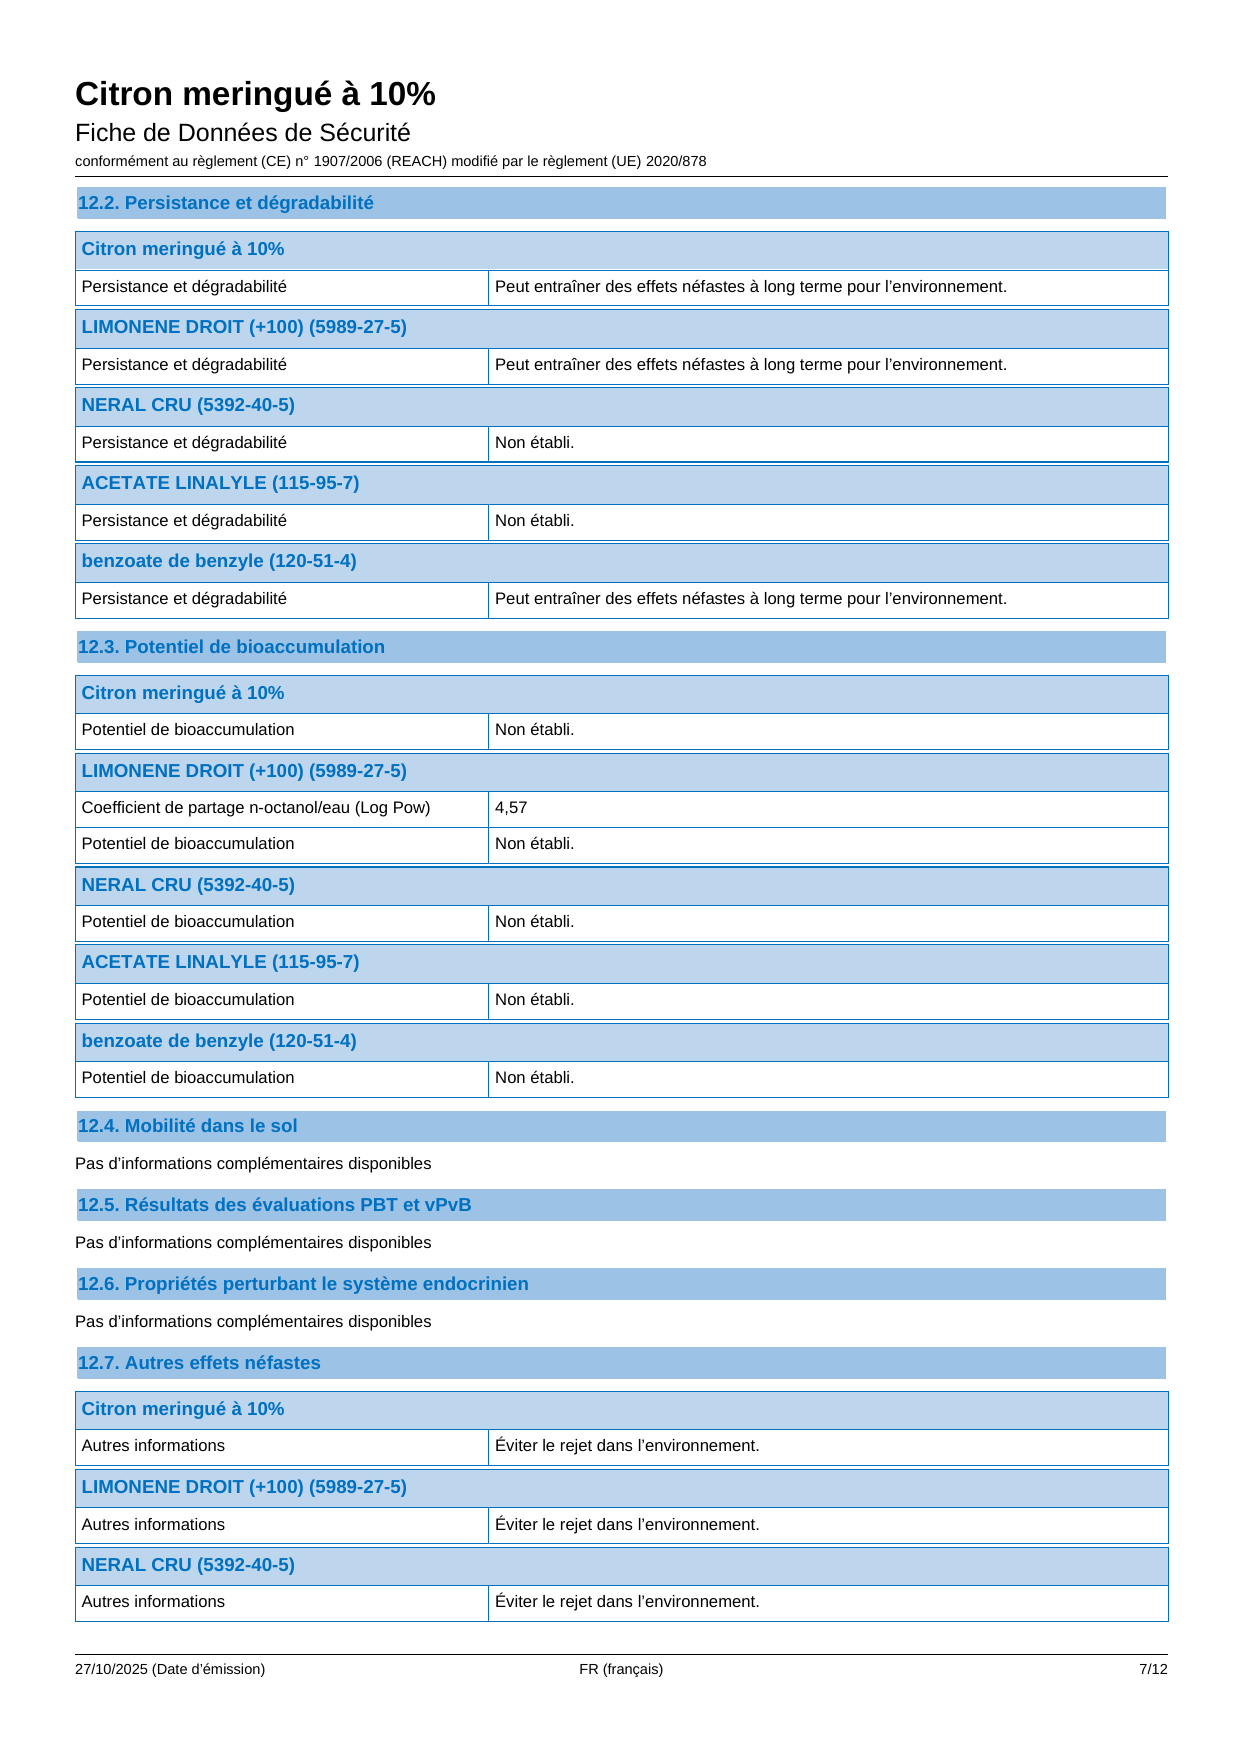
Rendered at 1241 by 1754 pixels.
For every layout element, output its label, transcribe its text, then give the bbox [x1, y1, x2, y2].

table_cell Peut entraîner des effets néfastes à long terme pour l’environnement. [489, 583, 1168, 617]
table_cell Non établi. [489, 427, 1168, 461]
table_header ACETATE LINALYLE (115-95-7) [76, 945, 1168, 983]
table_header LIMONENE DROIT (+100) (5989-27-5) [76, 1470, 1168, 1507]
table_cell Peut entraîner des effets néfastes à long terme pour l’environnement. [489, 271, 1168, 305]
table_cell Autres informations [76, 1508, 488, 1543]
table_header ACETATE LINALYLE (115-95-7) [76, 466, 1168, 504]
table_cell Potentiel de bioaccumulation [76, 1062, 488, 1097]
table_header benzoate de benzyle (120-51-4) [76, 544, 1168, 582]
table_cell Persistance et dégradabilité [76, 349, 488, 383]
table_header LIMONENE DROIT (+100) (5989-27-5) [76, 754, 1168, 791]
table_header Citron meringué à 10% [76, 232, 1168, 269]
subtitle 12.2. Persistance et dégradabilité [79, 189, 1165, 218]
subtitle 12.5. Résultats des évaluations PBT et vPvB [79, 1190, 1165, 1220]
table_cell Potentiel de bioaccumulation [76, 714, 488, 749]
table_cell Non établi. [489, 714, 1168, 749]
table_cell Autres informations [76, 1430, 488, 1465]
table_cell Persistance et dégradabilité [76, 427, 488, 461]
table_header NERAL CRU (5392-40-5) [76, 868, 1168, 905]
table_cell Éviter le rejet dans l’environnement. [489, 1586, 1168, 1621]
subtitle 12.3. Potentiel de bioaccumulation [79, 632, 1165, 662]
table_cell Peut entraîner des effets néfastes à long terme pour l’environnement. [489, 349, 1168, 383]
table_cell Potentiel de bioaccumulation [76, 906, 488, 941]
text Pas d’informations complémentaires disponibles [75, 1233, 1165, 1252]
table_header Citron meringué à 10% [76, 676, 1168, 713]
table_cell Persistance et dégradabilité [76, 583, 488, 617]
table_cell 4,57 [489, 792, 1168, 827]
subtitle 12.4. Mobilité dans le sol [79, 1112, 1165, 1141]
table_header NERAL CRU (5392-40-5) [76, 1548, 1168, 1585]
subtitle 12.7. Autres effets néfastes [79, 1348, 1165, 1378]
table_cell Autres informations [76, 1586, 488, 1621]
table_cell Non établi. [489, 828, 1168, 863]
table_cell Potentiel de bioaccumulation [76, 828, 488, 863]
table_cell Persistance et dégradabilité [76, 271, 488, 305]
table_cell Non établi. [489, 906, 1168, 941]
table_cell Éviter le rejet dans l’environnement. [489, 1430, 1168, 1465]
text Pas d’informations complémentaires disponibles [75, 1312, 1165, 1331]
table_header LIMONENE DROIT (+100) (5989-27-5) [76, 310, 1168, 348]
table_cell Potentiel de bioaccumulation [76, 984, 488, 1019]
table_cell Persistance et dégradabilité [76, 505, 488, 539]
table_cell Non établi. [489, 505, 1168, 539]
table_cell Non établi. [489, 984, 1168, 1019]
subtitle 12.6. Propriétés perturbant le système endocrinien [79, 1269, 1165, 1299]
table_cell Non établi. [489, 1062, 1168, 1097]
table_header benzoate de benzyle (120-51-4) [76, 1024, 1168, 1061]
table_header NERAL CRU (5392-40-5) [76, 388, 1168, 426]
table_cell Coefficient de partage n-octanol/eau (Log Pow) [76, 792, 488, 827]
text Pas d’informations complémentaires disponibles [75, 1154, 1165, 1173]
table_cell Éviter le rejet dans l’environnement. [489, 1508, 1168, 1543]
table_header Citron meringué à 10% [76, 1392, 1168, 1429]
